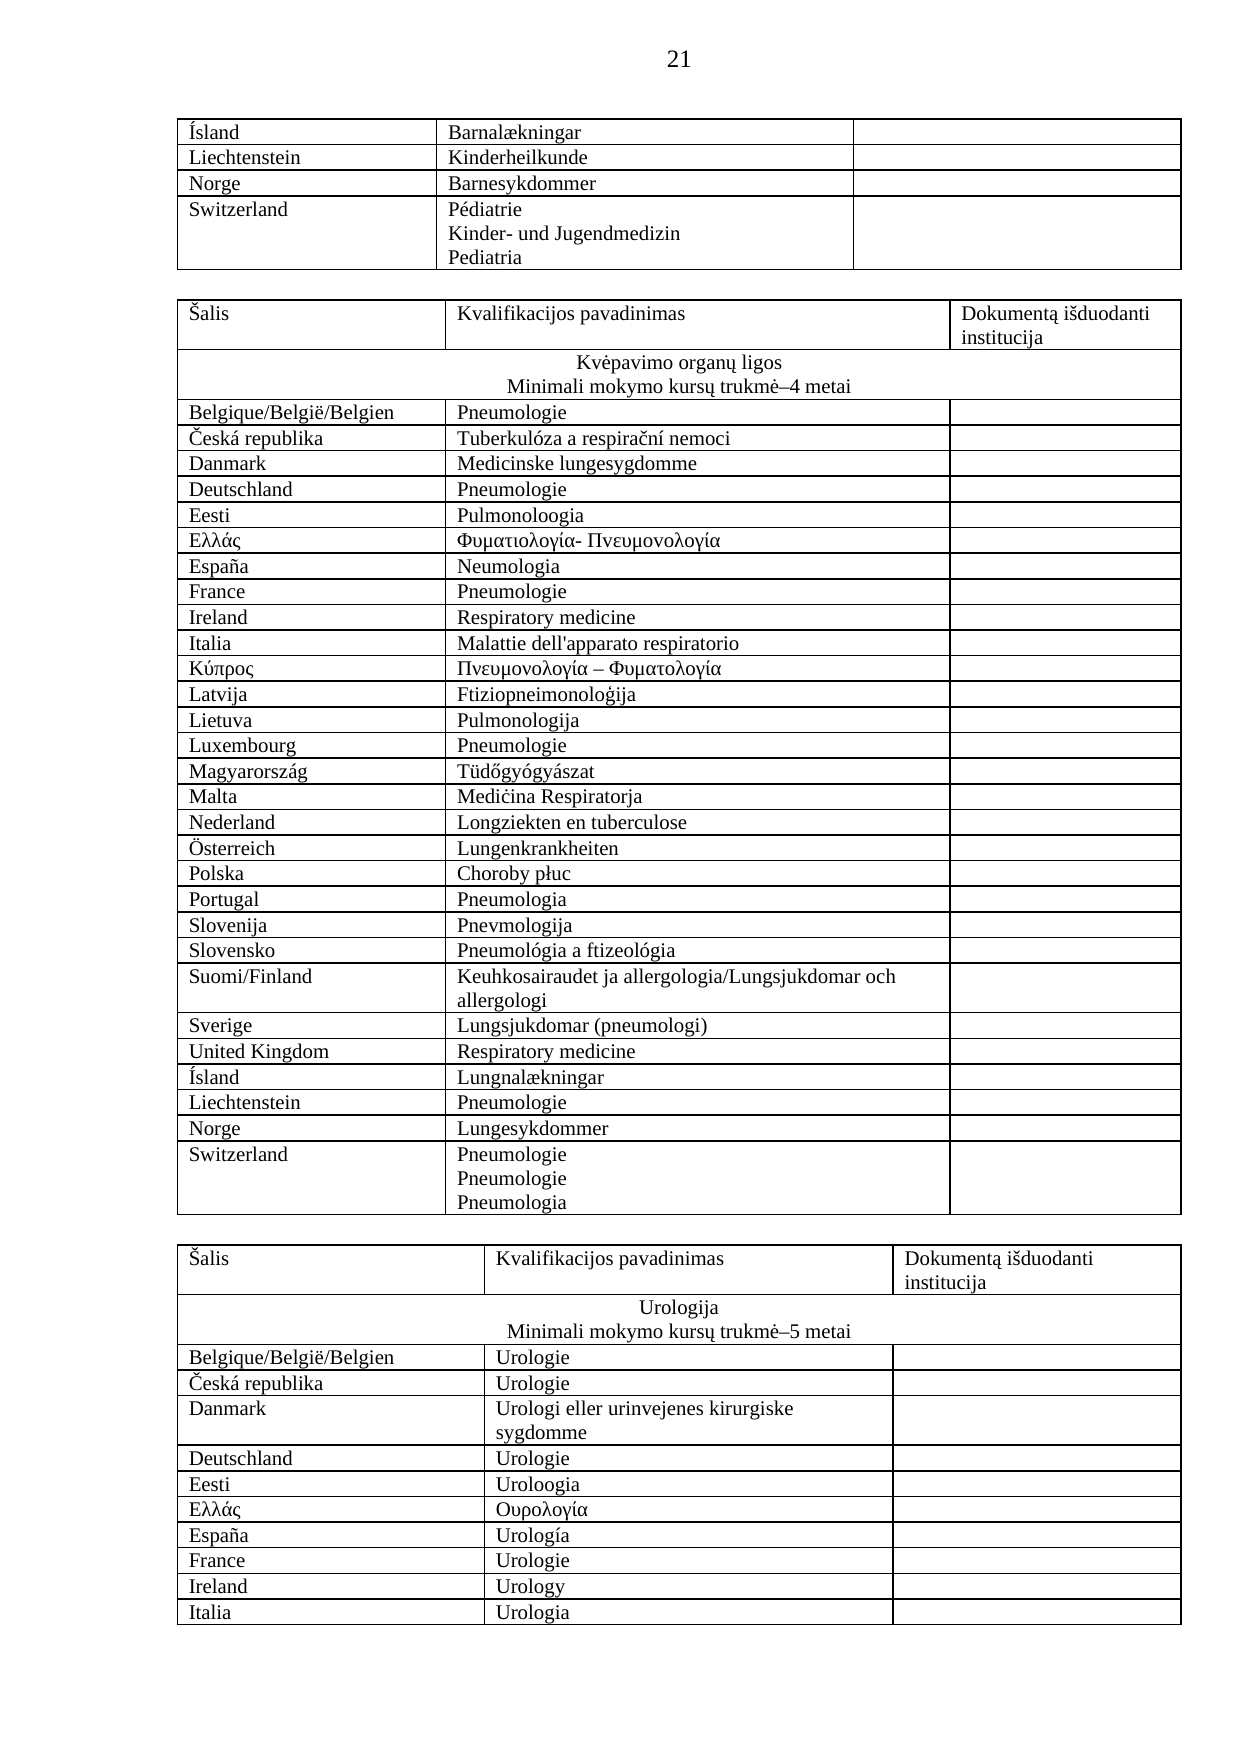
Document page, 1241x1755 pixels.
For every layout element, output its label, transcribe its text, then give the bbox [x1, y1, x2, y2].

table_cell [951, 708, 1180, 732]
table_cell Pédiatrie Kinder- und Jugendmedizin Pediatria [437, 197, 853, 269]
table_cell Slovenija [178, 913, 445, 937]
table_cell [894, 1345, 1180, 1369]
table_cell [951, 1039, 1180, 1063]
table_cell [951, 964, 1180, 1012]
table_cell Malattie dell'apparato respiratorio [446, 631, 949, 655]
table_cell Danmark [178, 451, 445, 475]
table_cell Ísland [178, 1065, 445, 1089]
table_cell Neumologia [446, 554, 949, 578]
table_cell [854, 171, 1180, 195]
table_cell Deutschland [178, 477, 445, 501]
table_cell Urologie [485, 1446, 892, 1470]
table_cell Lungsjukdomar (pneumologi) [446, 1013, 949, 1037]
table_cell Česká republika [178, 1371, 484, 1395]
table_cell Belgique/België/Belgien [178, 400, 445, 424]
table_cell [894, 1497, 1180, 1521]
table_cell Pneumologie [446, 477, 949, 501]
table_cell Pulmonologija [446, 708, 949, 732]
table_cell Suomi/Finland [178, 964, 445, 1012]
table_cell [854, 197, 1180, 269]
table_header Dokumentą išduodanti institucija [951, 301, 1180, 349]
table_cell Latvija [178, 682, 445, 706]
table_cell [951, 861, 1180, 885]
table_cell Polska [178, 861, 445, 885]
table_cell Urologie [485, 1371, 892, 1395]
table_cell Danmark [178, 1396, 484, 1444]
table_cell España [178, 554, 445, 578]
table_cell Respiratory medicine [446, 605, 949, 629]
table_cell [894, 1574, 1180, 1598]
table_cell Switzerland [178, 197, 436, 269]
table_cell Φυματιoλoγία- Πvευμovoλoγία [446, 528, 949, 552]
table_cell Tuberkulóza a respirační nemoci [446, 426, 949, 450]
table_cell France [178, 580, 445, 603]
table_header Šalis [178, 301, 445, 349]
table_cell [951, 733, 1180, 757]
table_cell [951, 426, 1180, 450]
table_cell Pneumologie Pneumologie Pneumologia [446, 1142, 949, 1214]
table_cell Medicinske lungesygdomme [446, 451, 949, 475]
table_cell Ελλάς [178, 528, 445, 552]
table_cell Magyarország [178, 759, 445, 783]
table_cell Ftiziopneimonoloģija [446, 682, 949, 706]
table_cell Pneumologie [446, 733, 949, 757]
table_cell España [178, 1523, 484, 1547]
table_cell [951, 1065, 1180, 1089]
table_cell Luxembourg [178, 733, 445, 757]
table_cell [951, 400, 1180, 424]
table_cell [894, 1600, 1180, 1624]
table_cell Κύπρος [178, 656, 445, 680]
table_cell Ουρoλoγία [485, 1497, 892, 1521]
table_cell Liechtenstein [178, 145, 436, 169]
table_cell Urologija Minimali mokymo kursų trukmė–5 metai [178, 1295, 1180, 1343]
table_cell Keuhkosairaudet ja allergologia/Lungsjukdomar och allergologi [446, 964, 949, 1012]
table_cell Urologi eller urinvejenes kirurgiske sygdomme [485, 1396, 892, 1444]
table_cell Slovensko [178, 938, 445, 962]
table_cell Eesti [178, 1472, 484, 1496]
table_cell Barnesykdommer [437, 171, 853, 195]
table_cell Ελλάς [178, 1497, 484, 1521]
table_cell [951, 785, 1180, 808]
table_cell [951, 810, 1180, 834]
table_cell Norge [178, 171, 436, 195]
table_cell Liechtenstein [178, 1090, 445, 1114]
table_cell Pulmonoloogia [446, 503, 949, 527]
table_cell Česká republika [178, 426, 445, 450]
table_cell Uroloogia [485, 1472, 892, 1496]
table_cell Lungnalækningar [446, 1065, 949, 1089]
table_cell [894, 1548, 1180, 1572]
table_cell [894, 1523, 1180, 1547]
table_cell [854, 145, 1180, 169]
table_cell [951, 631, 1180, 655]
table_cell Longziekten en tuberculose [446, 810, 949, 834]
table_cell Πνευμονολογία – Φυματολογία [446, 656, 949, 680]
table_cell Portugal [178, 887, 445, 911]
table_cell [951, 451, 1180, 475]
table_cell Pneumologie [446, 1090, 949, 1114]
table_cell [951, 528, 1180, 552]
table_cell Kvėpavimo organų ligos Minimali mokymo kursų trukmė–4 metai [178, 350, 1180, 398]
table_cell Ireland [178, 605, 445, 629]
table_cell Norge [178, 1116, 445, 1140]
table_cell [951, 1116, 1180, 1140]
table_cell [951, 913, 1180, 937]
table_cell Kinderheilkunde [437, 145, 853, 169]
table_cell [894, 1396, 1180, 1444]
table_cell Urologie [485, 1345, 892, 1369]
table_cell Mediċina Respiratorja [446, 785, 949, 808]
table_cell Belgique/België/Belgien [178, 1345, 484, 1369]
table_cell [951, 580, 1180, 603]
table_cell [894, 1472, 1180, 1496]
table_cell [894, 1446, 1180, 1470]
table_cell Ísland [178, 120, 436, 144]
table_cell Ireland [178, 1574, 484, 1598]
table_cell [951, 503, 1180, 527]
table_cell Italia [178, 1600, 484, 1624]
table_cell [951, 1013, 1180, 1037]
table_cell Pnevmologija [446, 913, 949, 937]
table_cell Urologia [485, 1600, 892, 1624]
table_cell Nederland [178, 810, 445, 834]
table_cell Pneumologie [446, 580, 949, 603]
table_cell Tüdőgyógyászat [446, 759, 949, 783]
table_cell [951, 656, 1180, 680]
table_cell [854, 120, 1180, 144]
table_cell Österreich [178, 836, 445, 860]
table_cell [951, 554, 1180, 578]
table_cell [951, 477, 1180, 501]
table_cell [951, 759, 1180, 783]
table_cell [894, 1371, 1180, 1395]
table_cell [951, 1090, 1180, 1114]
table_cell Lietuva [178, 708, 445, 732]
table_cell Lungenkrankheiten [446, 836, 949, 860]
table_header Dokumentą išduodanti institucija [894, 1246, 1180, 1294]
table_cell Malta [178, 785, 445, 808]
table_cell Choroby płuc [446, 861, 949, 885]
table_cell Pneumologie [446, 400, 949, 424]
table_cell [951, 682, 1180, 706]
table_cell Lungesykdommer [446, 1116, 949, 1140]
table_cell Urologie [485, 1548, 892, 1572]
table_cell France [178, 1548, 484, 1572]
table_cell Italia [178, 631, 445, 655]
table_cell [951, 605, 1180, 629]
table_cell Deutschland [178, 1446, 484, 1470]
table_cell Urology [485, 1574, 892, 1598]
table_cell Pneumológia a ftizeológia [446, 938, 949, 962]
table_cell [951, 887, 1180, 911]
table_cell [951, 938, 1180, 962]
table_cell Urología [485, 1523, 892, 1547]
table_cell Sverige [178, 1013, 445, 1037]
table_cell [951, 836, 1180, 860]
table_cell [951, 1142, 1180, 1214]
table_header Šalis [178, 1246, 484, 1294]
table_header Kvalifikacijos pavadinimas [485, 1246, 892, 1294]
table_header Kvalifikacijos pavadinimas [446, 301, 949, 349]
table_cell Eesti [178, 503, 445, 527]
table_cell Barnalækningar [437, 120, 853, 144]
table_cell United Kingdom [178, 1039, 445, 1063]
table_cell Respiratory medicine [446, 1039, 949, 1063]
table_cell Pneumologia [446, 887, 949, 911]
table_cell Switzerland [178, 1142, 445, 1214]
